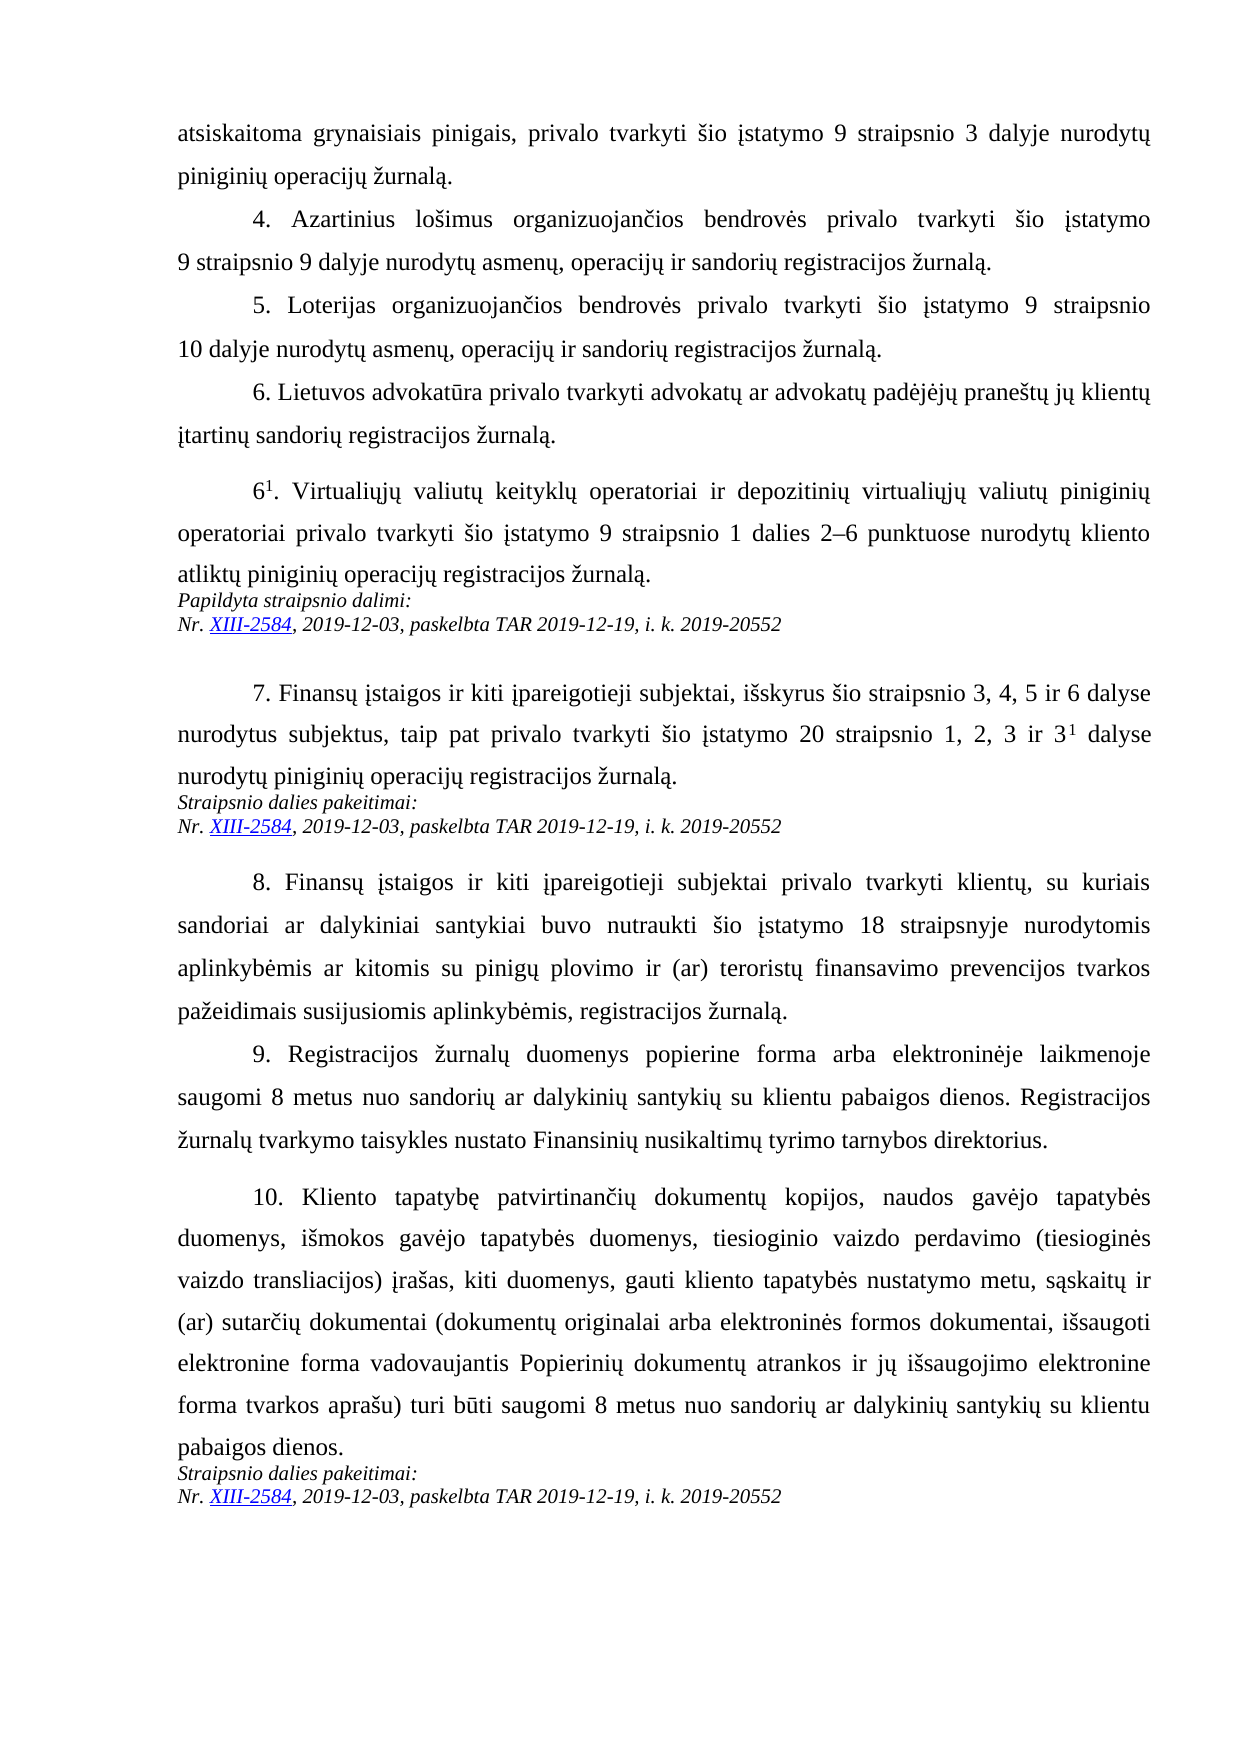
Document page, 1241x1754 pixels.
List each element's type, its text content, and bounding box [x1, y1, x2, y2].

text Papildyta straipsnio dalimi: [177, 588, 1152, 612]
text 7. Finansų įstaigos ir kiti įpareigotieji subjektai, išskyrus šio straipsnio 3, 4, 5 ir 6 dalyse nurodytus subjektus, taip pat privalo tvarkyti šio įstatymo 20 straipsnio 1, 2, 3 ir 31 dalyse nurodytų piniginių operacijų registracijos žurnalą. [177, 665, 1152, 790]
text Straipsnio dalies pakeitimai: [177, 790, 1152, 814]
text 9. Registracijos žurnalų duomenys popierine forma arba elektroninėje laikmenoje saugomi 8 metus nuo sandorių ar dalykinių santykių su klientu pabaigos dienos. Registracijos žurnalų tvarkymo taisykles nustato Finansinių nusikaltimų tyrimo tarnybos direktorius. [177, 1039, 1152, 1154]
text atsiskaitoma grynaisiais pinigais, privalo tvarkyti šio įstatymo 9 straipsnio 3 dalyje nurodytų piniginių operacijų žurnalą. [177, 118, 1152, 190]
text 8. Finansų įstaigos ir kiti įpareigotieji subjektai privalo tvarkyti klientų, su kuriais sandoriai ar dalykiniai santykiai buvo nutraukti šio įstatymo 18 straipsnyje nurodytomis aplinkybėmis ar kitomis su pinigų plovimo ir (ar) teroristų finansavimo prevencijos tvarkos pažeidimais susijusiomis aplinkybėmis, registracijos žurnalą. [177, 867, 1152, 1025]
text Nr. XIII-2584, 2019-12-03, paskelbta TAR 2019-12-19, i. k. 2019-20552 [177, 814, 1152, 838]
text 61. Virtualiųjų valiutų keityklų operatoriai ir depozitinių virtualiųjų valiutų piniginių operatoriai privalo tvarkyti šio įstatymo 9 straipsnio 1 dalies 2–6 punktuose nurodytų kliento atliktų piniginių operacijų registracijos žurnalą. [177, 463, 1152, 588]
text 4. Azartinius lošimus organizuojančios bendrovės privalo tvarkyti šio įstatymo 9 straipsnio 9 dalyje nurodytų asmenų, operacijų ir sandorių registracijos žurnalą. [177, 204, 1152, 276]
text 10. Kliento tapatybę patvirtinančių dokumentų kopijos, naudos gavėjo tapatybės duomenys, išmokos gavėjo tapatybės duomenys, tiesioginio vaizdo perdavimo (tiesioginės vaizdo transliacijos) įrašas, kiti duomenys, gauti kliento tapatybės nustatymo metu, sąskaitų ir (ar) sutarčių dokumentai (dokumentų originalai arba elektroninės formos dokumentai, išsaugoti elektronine forma vadovaujantis Popierinių dokumentų atrankos ir jų išsaugojimo elektronine forma tvarkos aprašu) turi būti saugomi 8 metus nuo sandorių ar dalykinių santykių su klientu pabaigos dienos. [177, 1169, 1152, 1460]
text 5. Loterijas organizuojančios bendrovės privalo tvarkyti šio įstatymo 9 straipsnio 10 dalyje nurodytų asmenų, operacijų ir sandorių registracijos žurnalą. [177, 291, 1152, 362]
text 6. Lietuvos advokatūra privalo tvarkyti advokatų ar advokatų padėjėjų praneštų jų klientų įtartinų sandorių registracijos žurnalą. [177, 377, 1152, 449]
text Straipsnio dalies pakeitimai: [177, 1460, 1152, 1484]
text Nr. XIII-2584, 2019-12-03, paskelbta TAR 2019-12-19, i. k. 2019-20552 [177, 612, 1152, 636]
text Nr. XIII-2584, 2019-12-03, paskelbta TAR 2019-12-19, i. k. 2019-20552 [177, 1484, 1152, 1508]
